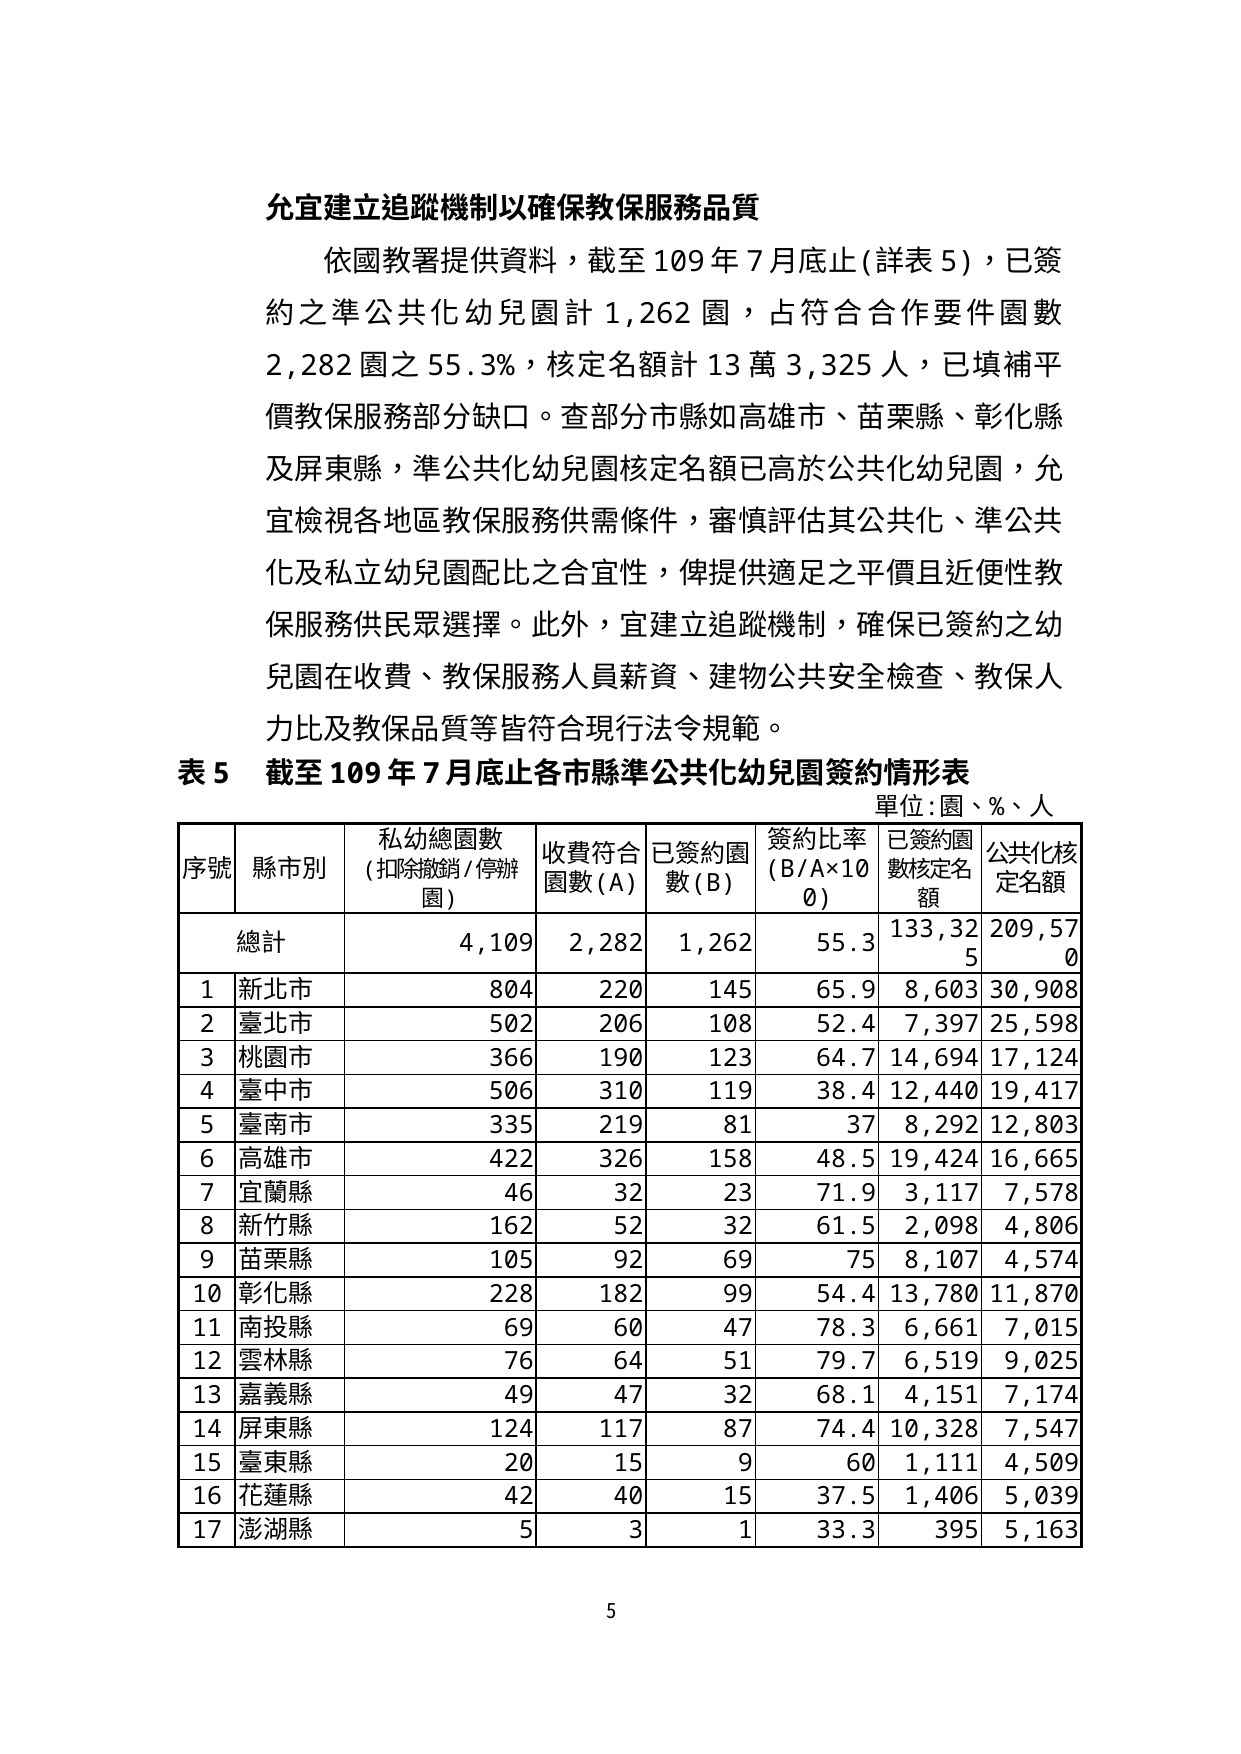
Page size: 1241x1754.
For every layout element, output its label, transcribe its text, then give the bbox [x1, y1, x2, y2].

table_cell 87 [647, 1413, 755, 1445]
table_cell 5 [180, 1109, 234, 1141]
table_cell 1,262 [647, 914, 755, 972]
table_cell 228 [345, 1278, 535, 1310]
table_cell 3 [180, 1041, 234, 1073]
table_cell 10 [180, 1278, 234, 1310]
table_cell 10,328 [879, 1413, 981, 1445]
table_cell 206 [537, 1008, 645, 1040]
table_cell 52 [537, 1210, 645, 1242]
table_cell 3,117 [879, 1176, 981, 1208]
table_cell 雲林縣 [236, 1345, 344, 1377]
table_cell 182 [537, 1278, 645, 1310]
table_cell 52.4 [756, 1008, 878, 1040]
table_cell 4 [180, 1075, 234, 1107]
table_cell 7,174 [982, 1379, 1080, 1411]
table_cell 苗栗縣 [236, 1244, 344, 1276]
table_header 簽約比率 (B/A×100) [756, 825, 878, 912]
table_cell 2 [180, 1008, 234, 1040]
table_cell 6,661 [879, 1311, 981, 1343]
table_cell 209,570 [982, 914, 1080, 972]
table_cell 12,803 [982, 1109, 1080, 1141]
table_cell 69 [345, 1311, 535, 1343]
table_cell 32 [537, 1176, 645, 1208]
table_header 公共化核定名額 [982, 825, 1080, 912]
table_cell 54.4 [756, 1278, 878, 1310]
table_header 已簽約園數(B) [647, 825, 755, 912]
table_cell 310 [537, 1075, 645, 1107]
table_cell 108 [647, 1008, 755, 1040]
table_cell 145 [647, 974, 755, 1006]
table_cell 32 [647, 1210, 755, 1242]
table_cell 4,806 [982, 1210, 1080, 1242]
table_cell 桃園市 [236, 1041, 344, 1073]
table_cell 15 [180, 1446, 234, 1478]
table_cell 61.5 [756, 1210, 878, 1242]
table_cell 506 [345, 1075, 535, 1107]
table_cell 49 [345, 1379, 535, 1411]
table_cell 宜蘭縣 [236, 1176, 344, 1208]
table_cell 5 [345, 1514, 535, 1546]
table_cell 2,282 [537, 914, 645, 972]
table_cell 220 [537, 974, 645, 1006]
table_cell 23 [647, 1176, 755, 1208]
table_cell 81 [647, 1109, 755, 1141]
table_cell 8,292 [879, 1109, 981, 1141]
table_cell 46 [345, 1176, 535, 1208]
table_cell 190 [537, 1041, 645, 1073]
table_cell 7,547 [982, 1413, 1080, 1445]
table_cell 20 [345, 1446, 535, 1478]
table_cell 19,417 [982, 1075, 1080, 1107]
table_cell 新竹縣 [236, 1210, 344, 1242]
table_cell 1 [647, 1514, 755, 1546]
table_cell 42 [345, 1480, 535, 1512]
table_cell 13 [180, 1379, 234, 1411]
table_cell 105 [345, 1244, 535, 1276]
table_cell 33.3 [756, 1514, 878, 1546]
table_cell 158 [647, 1143, 755, 1175]
table_cell 38.4 [756, 1075, 878, 1107]
table_cell 7,578 [982, 1176, 1080, 1208]
table_cell 60 [756, 1446, 878, 1478]
table_cell 8,107 [879, 1244, 981, 1276]
table_cell 14 [180, 1413, 234, 1445]
table_cell 2,098 [879, 1210, 981, 1242]
table_cell 5,163 [982, 1514, 1080, 1546]
table_cell 17,124 [982, 1041, 1080, 1073]
table_cell 花蓮縣 [236, 1480, 344, 1512]
table_cell 65.9 [756, 974, 878, 1006]
table_cell 14,694 [879, 1041, 981, 1073]
table_cell 4,109 [345, 914, 535, 972]
table_header 縣市別 [236, 825, 344, 912]
table_cell 75 [756, 1244, 878, 1276]
table_cell 37.5 [756, 1480, 878, 1512]
table_cell 422 [345, 1143, 535, 1175]
table_cell 6,519 [879, 1345, 981, 1377]
table_cell 嘉義縣 [236, 1379, 344, 1411]
table_cell 99 [647, 1278, 755, 1310]
table_cell 124 [345, 1413, 535, 1445]
table_cell 臺南市 [236, 1109, 344, 1141]
table_cell 119 [647, 1075, 755, 1107]
table_cell 15 [647, 1480, 755, 1512]
table_cell 7 [180, 1176, 234, 1208]
table_cell 11 [180, 1311, 234, 1343]
table_cell 南投縣 [236, 1311, 344, 1343]
text 單位:園、%、人 [177, 792, 1054, 822]
table_cell 6 [180, 1143, 234, 1175]
table_cell 11,870 [982, 1278, 1080, 1310]
table_cell 68.1 [756, 1379, 878, 1411]
table_header 私幼總園數 (扣除撤銷/停辦園) [345, 825, 535, 912]
table_cell 澎湖縣 [236, 1514, 344, 1546]
table_cell 219 [537, 1109, 645, 1141]
table_cell 48.5 [756, 1143, 878, 1175]
table_cell 64 [537, 1345, 645, 1377]
table_cell 9 [647, 1446, 755, 1478]
table_cell 臺中市 [236, 1075, 344, 1107]
table_cell 1,406 [879, 1480, 981, 1512]
table_cell 117 [537, 1413, 645, 1445]
table_cell 8 [180, 1210, 234, 1242]
table_cell 40 [537, 1480, 645, 1512]
table_cell 1,111 [879, 1446, 981, 1478]
table_cell 屏東縣 [236, 1413, 344, 1445]
table_cell 13,780 [879, 1278, 981, 1310]
table_cell 32 [647, 1379, 755, 1411]
table_cell 7,397 [879, 1008, 981, 1040]
table_cell 92 [537, 1244, 645, 1276]
table_header 序號 [180, 825, 234, 912]
table_header 已簽約園數核定名額 [879, 825, 981, 912]
table_cell 9 [180, 1244, 234, 1276]
table_cell 366 [345, 1041, 535, 1073]
table_header 收費符合園數(A) [537, 825, 645, 912]
table_cell 335 [345, 1109, 535, 1141]
table_cell 4,509 [982, 1446, 1080, 1478]
table_cell 5,039 [982, 1480, 1080, 1512]
table_cell 123 [647, 1041, 755, 1073]
table_cell 30,908 [982, 974, 1080, 1006]
table_cell 64.7 [756, 1041, 878, 1073]
table_cell 高雄市 [236, 1143, 344, 1175]
table_cell 78.3 [756, 1311, 878, 1343]
table_cell 51 [647, 1345, 755, 1377]
table_cell 47 [647, 1311, 755, 1343]
table_cell 71.9 [756, 1176, 878, 1208]
text 依國教署提供資料，截至109年7月底止(詳表5)，已簽約之準公共化幼兒園計1,262園，占符合合作要件園數2,282園之55.3%，核定名額計13萬3,325人，已填補平價教保服務部分缺口。查部分市縣如高雄市、苗栗縣、彰化縣及屏東縣，準公共化幼兒園核定名額已高於公共化幼兒園，允宜檢視各地區教保服務供需條件，審慎評估其公共化、準公共化及私立幼兒園配比之合宜性，俾提供適足之平價且近便性教保服務供民眾選擇。此外，宜建立追蹤機制，確保已簽約之幼兒園在收費、教保服務人員薪資、建物公共安全檢查、教保人力比及教保品質等皆符合現行法令規範。 [265, 229, 1063, 750]
table_cell 133,325 [879, 914, 981, 972]
table_cell 3 [537, 1514, 645, 1546]
table_cell 1 [180, 974, 234, 1006]
table_cell 17 [180, 1514, 234, 1546]
table_cell 25,598 [982, 1008, 1080, 1040]
table_cell 4,574 [982, 1244, 1080, 1276]
table_cell 彰化縣 [236, 1278, 344, 1310]
table_cell 37 [756, 1109, 878, 1141]
text 表5 截至109年7月底止各市縣準公共化幼兒園簽約情形表 [177, 750, 1063, 792]
table_cell 74.4 [756, 1413, 878, 1445]
table_cell 395 [879, 1514, 981, 1546]
table_cell 16 [180, 1480, 234, 1512]
table_cell 臺東縣 [236, 1446, 344, 1478]
table_cell 47 [537, 1379, 645, 1411]
table_cell 16,665 [982, 1143, 1080, 1175]
table_cell 502 [345, 1008, 535, 1040]
table_cell 新北市 [236, 974, 344, 1006]
table_cell 19,424 [879, 1143, 981, 1175]
table_cell 326 [537, 1143, 645, 1175]
table_cell 臺北市 [236, 1008, 344, 1040]
table_cell 12 [180, 1345, 234, 1377]
table_cell 79.7 [756, 1345, 878, 1377]
table_cell 12,440 [879, 1075, 981, 1107]
table_cell 76 [345, 1345, 535, 1377]
table_cell 60 [537, 1311, 645, 1343]
table_cell 7,015 [982, 1311, 1080, 1343]
table_cell 804 [345, 974, 535, 1006]
table_cell 總計 [180, 914, 344, 972]
table_cell 9,025 [982, 1345, 1080, 1377]
table_cell 4,151 [879, 1379, 981, 1411]
table_cell 8,603 [879, 974, 981, 1006]
table_cell 55.3 [756, 914, 878, 972]
table_cell 162 [345, 1210, 535, 1242]
table_cell 15 [537, 1446, 645, 1478]
text 允宜建立追蹤機制以確保教保服務品質 [236, 177, 1063, 229]
table_cell 69 [647, 1244, 755, 1276]
